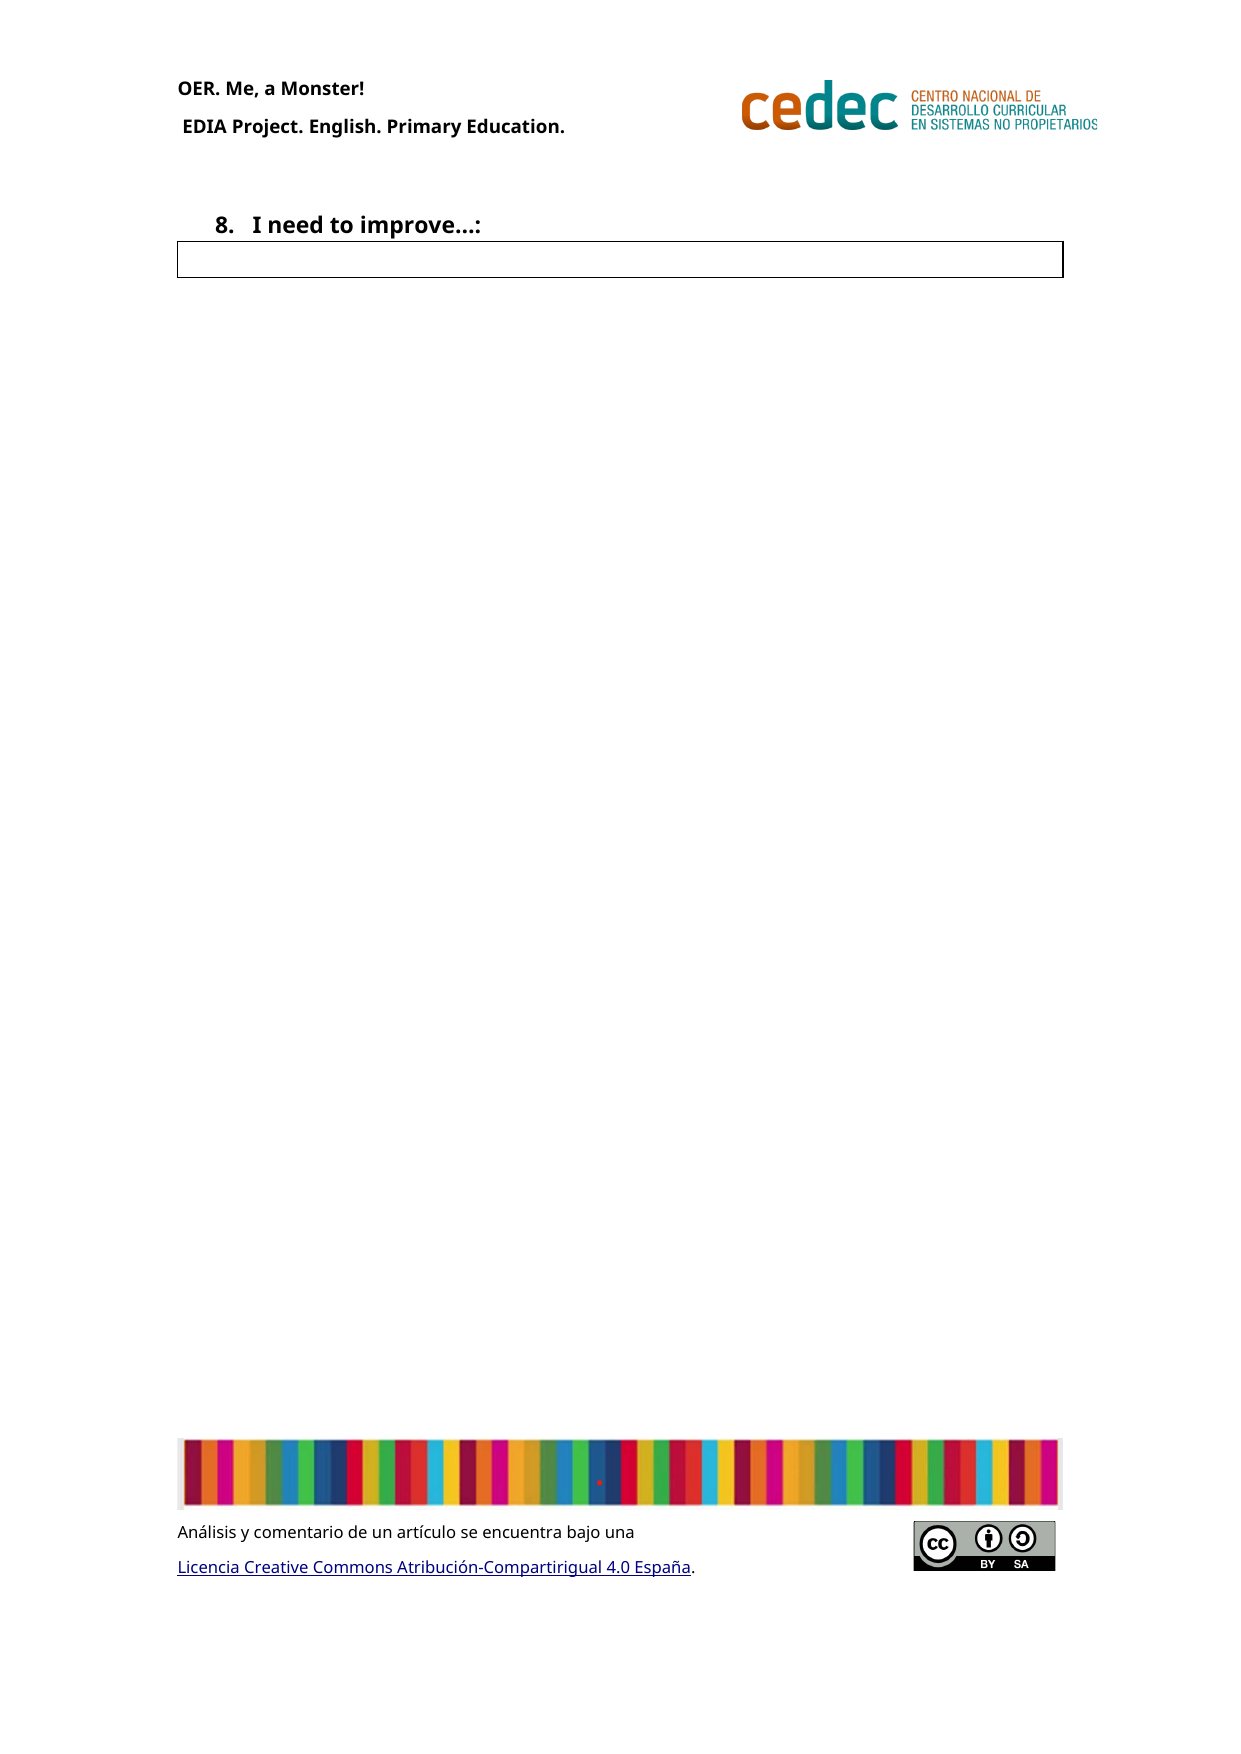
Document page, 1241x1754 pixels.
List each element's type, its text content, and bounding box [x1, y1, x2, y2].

picture [742, 80, 1098, 130]
table_header [178, 242, 1062, 277]
picture [913, 1521, 1056, 1571]
list I need to improve…: [215, 209, 1063, 241]
picture [177, 1438, 1063, 1510]
